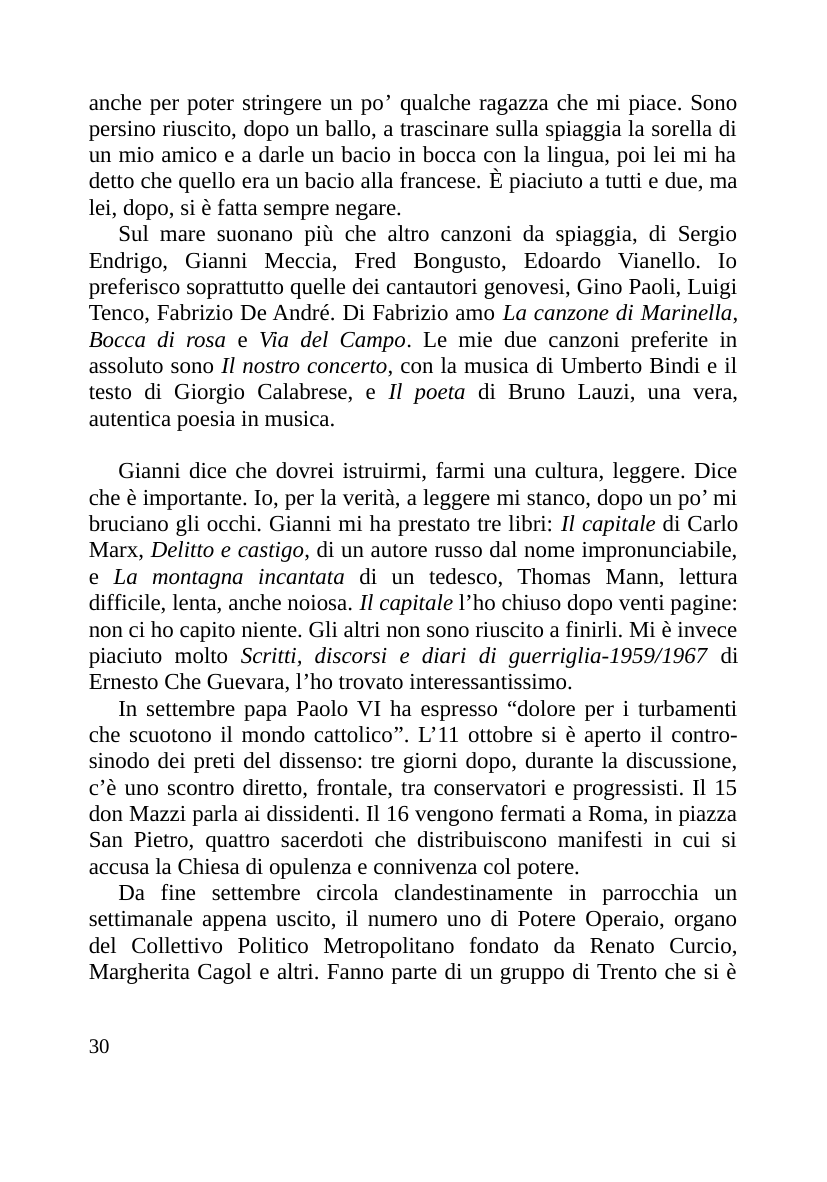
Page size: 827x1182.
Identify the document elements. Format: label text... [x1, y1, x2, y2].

text Da fine settembre circola clandestinamente in parrocchia un settimanale appena uscito, il numero uno di Potere Operaio, organo del Collettivo Politico Metropolitano fondato da Renato Curcio, Margherita Cagol e altri. Fanno parte di un gruppo di Trento che si è [88, 879, 738, 984]
text anche per poter stringere un po’ qualche ragazza che mi piace. Sono persino riuscito, dopo un ballo, a trascinare sulla spiaggia la sorella di un mio amico e a darle un bacio in bocca con la lingua, poi lei mi ha detto che quello era un bacio alla francese. è piaciuto a tutti e due, ma lei, dopo, si è fatta sempre negare. [88, 88, 738, 220]
text Gianni dice che dovrei istruirmi, farmi una cultura, leggere. Dice che è importante. Io, per la verità, a leggere mi stanco, dopo un po’ mi bruciano gli occhi. Gianni mi ha prestato tre libri: Il capitale di Carlo Marx, Delitto e castigo, di un autore russo dal nome impronunciabile, e La montagna incantata di un tedesco, Thomas Mann, lettura difficile, lenta, anche noiosa. Il capitale l’ho chiuso dopo venti pagine: non ci ho capito niente. Gli altri non sono riuscito a finirli. Mi è invece piaciuto molto Scritti, discorsi e diari di guerriglia-1959/1967 di Ernesto Che Guevara, l’ho trovato interessantissimo. [88, 457, 738, 695]
text Sul mare suonano più che altro canzoni da spiaggia, di Sergio Endrigo, Gianni Meccia, Fred Bongusto, Edoardo Vianello. Io preferisco soprattutto quelle dei cantautori genovesi, Gino Paoli, Luigi Tenco, Fabrizio De André. Di Fabrizio amo La canzone di Marinella, Bocca di rosa e Via del Campo. Le mie due canzoni preferite in assoluto sono Il nostro concerto, con la musica di Umberto Bindi e il testo di Giorgio Calabrese, e Il poeta di Bruno Lauzi, una vera, autentica poesia in musica. [88, 220, 738, 431]
text In settembre papa Paolo VI ha espresso “dolore per i turbamenti che scuotono il mondo cattolico”. L’11 ottobre si è aperto il contro-sinodo dei preti del dissenso: tre giorni dopo, durante la discussione, c’è uno scontro diretto, frontale, tra conservatori e progressisti. Il 15 don Mazzi parla ai dissidenti. Il 16 vengono fermati a Roma, in piazza San Pietro, quattro sacerdoti che distribuiscono manifesti in cui si accusa la Chiesa di opulenza e connivenza col potere. [88, 695, 738, 879]
